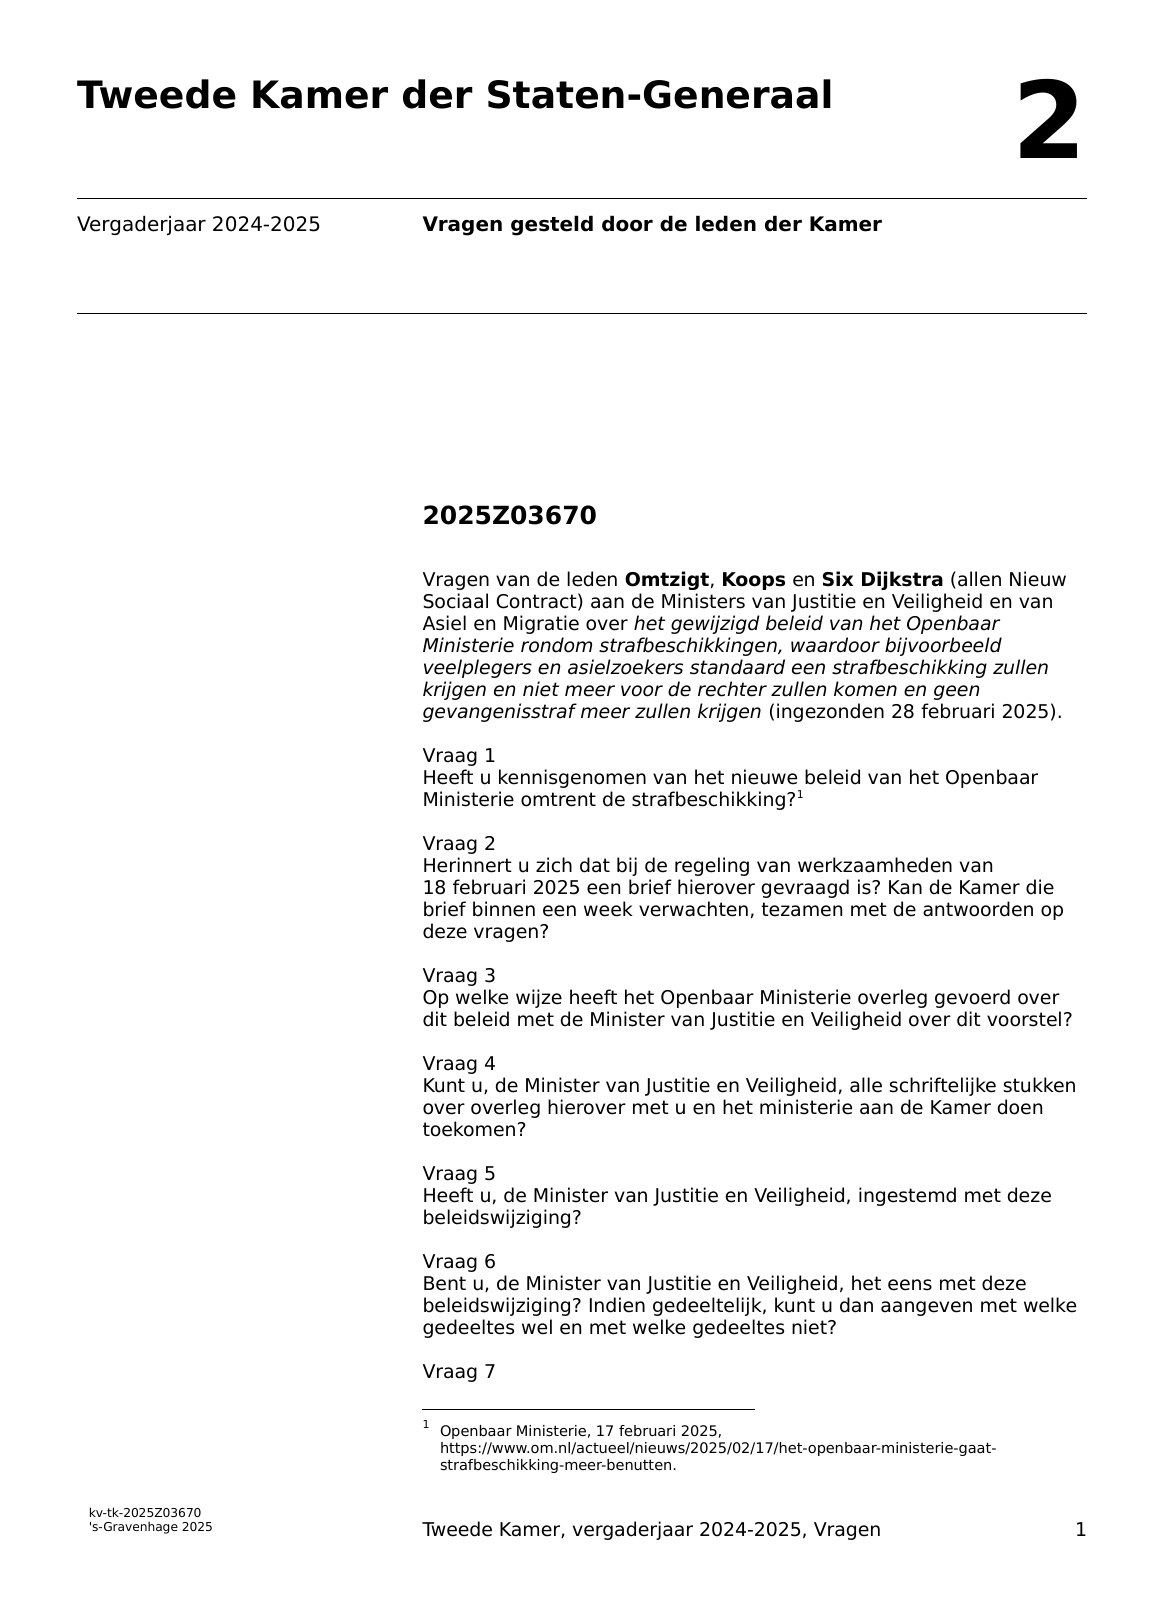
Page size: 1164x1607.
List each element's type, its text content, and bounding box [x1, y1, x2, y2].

text Vraag 7 [422, 1361, 1087, 1383]
text Vraag 2 [422, 833, 1087, 855]
text Vraag 4 [422, 1053, 1087, 1075]
text Heeft u kennisgenomen van het nieuwe beleid van het Openbaar Ministerie omtrent de strafbeschikking? [422, 767, 1087, 811]
table_cell Vragen gesteld door de leden der Kamer [422, 199, 1087, 313]
table_header 2 [886, 59, 1087, 198]
text Vraag 5 [422, 1163, 1087, 1185]
text 's-Gravenhage 2025 [88, 1520, 323, 1534]
text 2025Z03670 [422, 501, 1087, 531]
text Vraag 6 [422, 1251, 1087, 1273]
text Vraag 3 [422, 965, 1087, 987]
text Vraag 1 [422, 745, 1087, 767]
table_header Tweede Kamer der Staten-Generaal [77, 59, 886, 198]
text Heeft u, de Minister van Justitie en Veiligheid, ingestemd met deze beleidswijziging? [422, 1185, 1087, 1229]
text Vragen van de leden Omtzigt, Koops en Six Dijkstra (allen Nieuw Sociaal Contract) aan de Ministers van Justitie en Veiligheid en van Asiel en Migratie over het gewijzigd beleid van het Openbaar Ministerie rondom strafbeschikkingen, waardoor bijvoorbeeld veelplegers en asielzoekers standaard een strafbeschikking zullen krijgen en niet meer voor de rechter zullen komen en geen gevangenisstraf meer zullen krijgen (ingezonden 28 februari 2025). [422, 569, 1087, 723]
text kv-tk-2025Z03670 [88, 1506, 323, 1520]
text Herinnert u zich dat bij de regeling van werkzaamheden van 18 februari 2025 een brief hierover gevraagd is? Kan de Kamer die brief binnen een week verwachten, tezamen met de antwoorden op deze vragen? [422, 855, 1087, 943]
text Op welke wijze heeft het Openbaar Ministerie overleg gevoerd over dit beleid met de Minister van Justitie en Veiligheid over dit voorstel? [422, 987, 1087, 1031]
table_cell Vergaderjaar 2024-2025 [77, 199, 422, 313]
text Openbaar Ministerie, 17 februari 2025, https://www.om.nl/actueel/nieuws/2025/02/17/het-openbaar-ministerie-gaat-strafbeschikking-meer-benutten. [422, 1418, 1087, 1474]
text Bent u, de Minister van Justitie en Veiligheid, het eens met deze beleidswijziging? Indien gedeeltelijk, kunt u dan aangeven met welke gedeeltes wel en met welke gedeeltes niet? [422, 1273, 1087, 1339]
text Kunt u, de Minister van Justitie en Veiligheid, alle schriftelijke stukken over overleg hierover met u en het ministerie aan de Kamer doen toekomen? [422, 1075, 1087, 1141]
